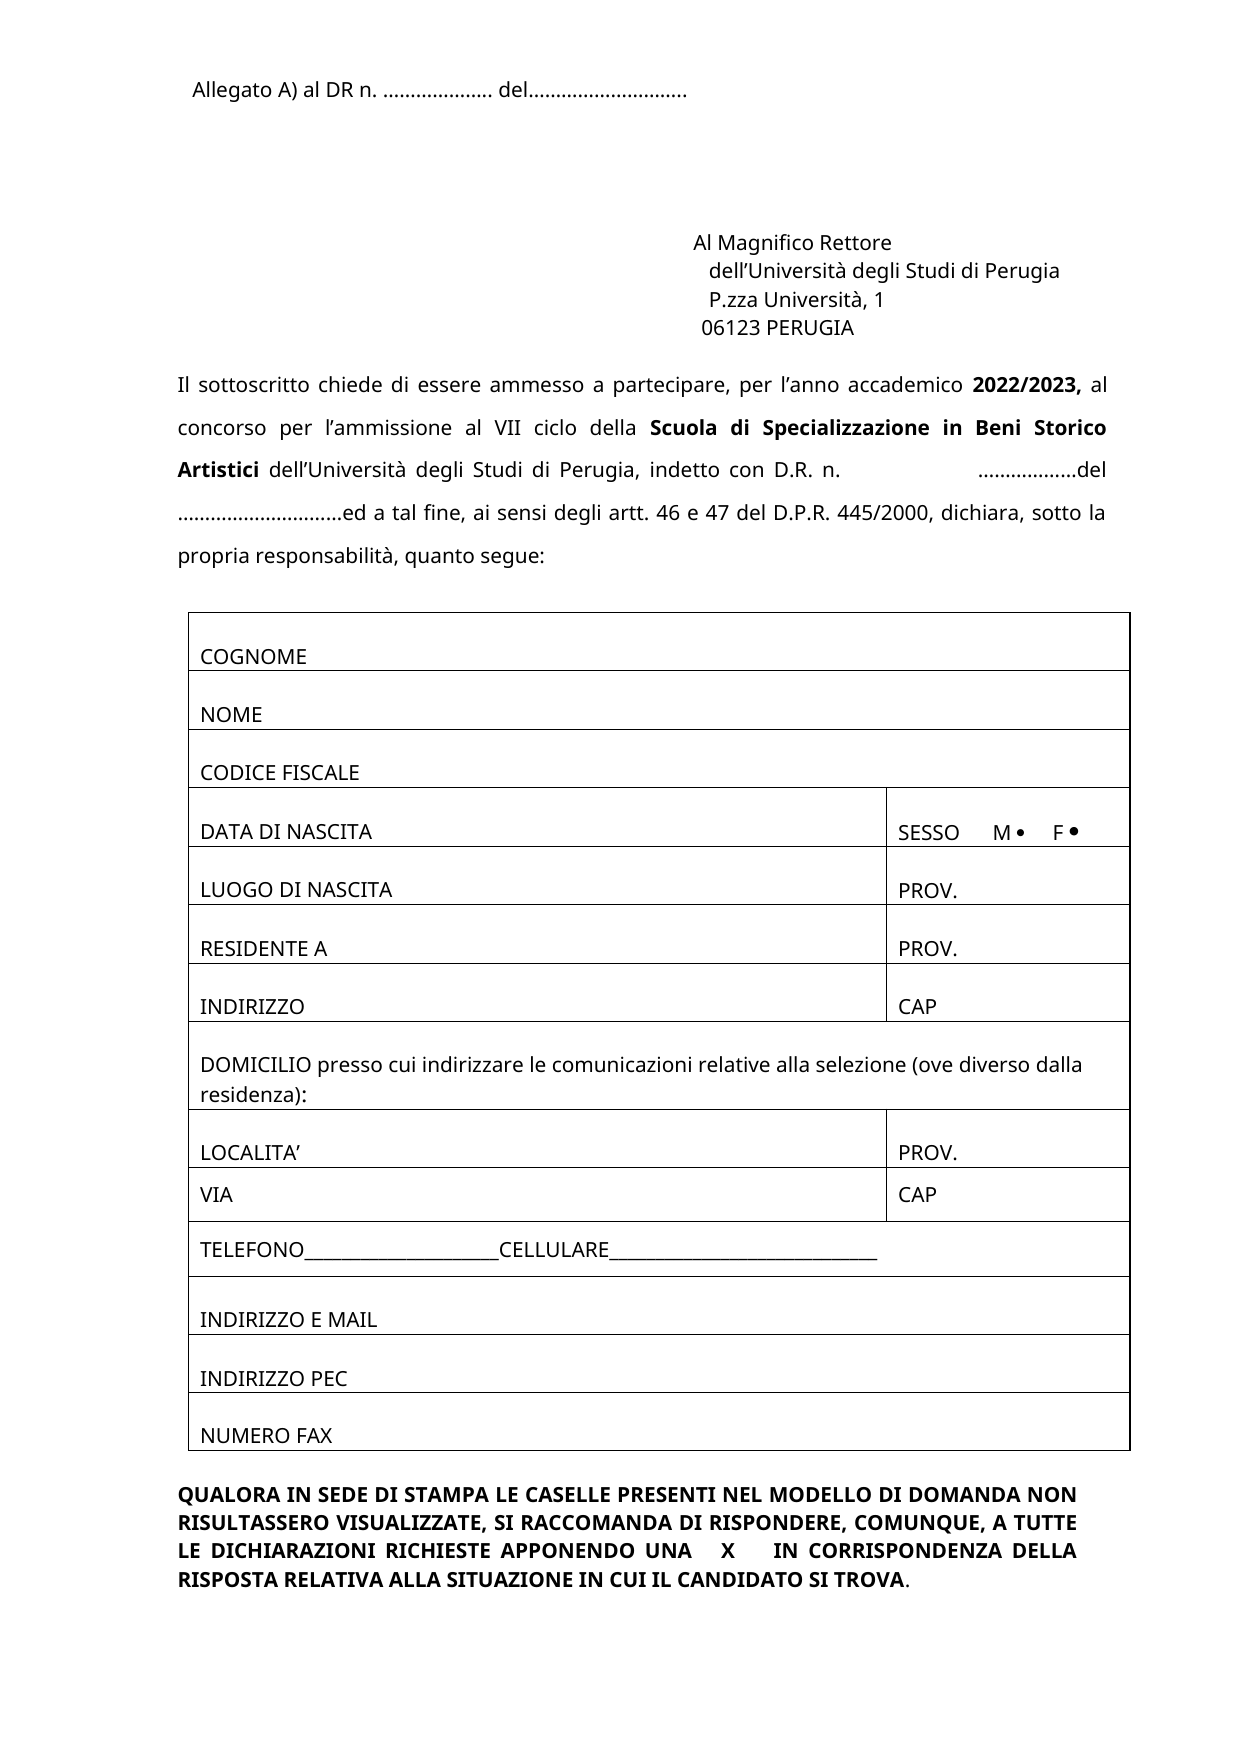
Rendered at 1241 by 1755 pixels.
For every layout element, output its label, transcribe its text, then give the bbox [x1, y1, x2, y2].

text Al Magnifico Rettore [177, 228, 1049, 257]
table_cell CAP [887, 1168, 1129, 1221]
table_header COGNOME [189, 613, 1129, 670]
table_cell VIA [189, 1168, 886, 1221]
table_cell NUMERO FAX [189, 1393, 1129, 1450]
subtitle Allegato A) al DR n. ……………….. del……………………….. [192, 75, 1049, 103]
table_cell NOME [189, 671, 1129, 728]
table_cell PROV. [887, 905, 1129, 962]
table_cell PROV. [887, 847, 1129, 904]
table_cell LUOGO DI NASCITA [189, 847, 886, 904]
table_cell INDIRIZZO E MAIL [189, 1277, 1129, 1334]
table_cell CODICE FISCALE [189, 730, 1129, 787]
text 06123 PERUGIA [177, 313, 1049, 342]
table_cell DATA DI NASCITA [189, 788, 886, 846]
table_cell CAP [887, 964, 1129, 1021]
table_cell RESIDENTE A [189, 905, 886, 962]
text Il sottoscritto chiede di essere ammesso a partecipare, per l’anno accademico 2022/2023, al concorso per l’ammissione al VII ciclo della Scuola di Specializzazione in Beni Storico Artistici dell’Università degli Studi di Perugia, indetto con D.R. n. ………………del …………………………ed a tal fine, ai sensi degli artt. 46 e 47 del D.P.R. 445/2000, dichiara, sotto la propria responsabilità, quanto segue: [177, 370, 1107, 569]
table_cell PROV. [887, 1110, 1129, 1167]
text dell’Università degli Studi di Perugia [177, 257, 1107, 285]
table_cell SESSO M  F  [887, 788, 1129, 846]
table_cell LOCALITA’ [189, 1110, 886, 1167]
table_cell INDIRIZZO PEC [189, 1335, 1129, 1392]
text P.zza Università, 1 [177, 285, 1049, 313]
table_cell DOMICILIO presso cui indirizzare le comunicazioni relative alla selezione (ove diverso dalla residenza): [189, 1022, 1129, 1108]
table_cell INDIRIZZO [189, 964, 886, 1021]
text QUALORA IN SEDE DI STAMPA LE CASELLE PRESENTI NEL MODELLO DI DOMANDA NON RISULTASSERO VISUALIZZATE, SI RACCOMANDA DI RISPONDERE, COMUNQUE, A TUTTE LE DICHIARAZIONI RICHIESTE APPONENDO UNA X IN CORRISPONDENZA DELLA RISPOSTA RELATIVA ALLA SITUAZIONE IN CUI IL CANDIDATO SI TROVA. [177, 1480, 1078, 1593]
table_cell TELEFONO_____________________CELLULARE_____________________________ [189, 1222, 1129, 1276]
